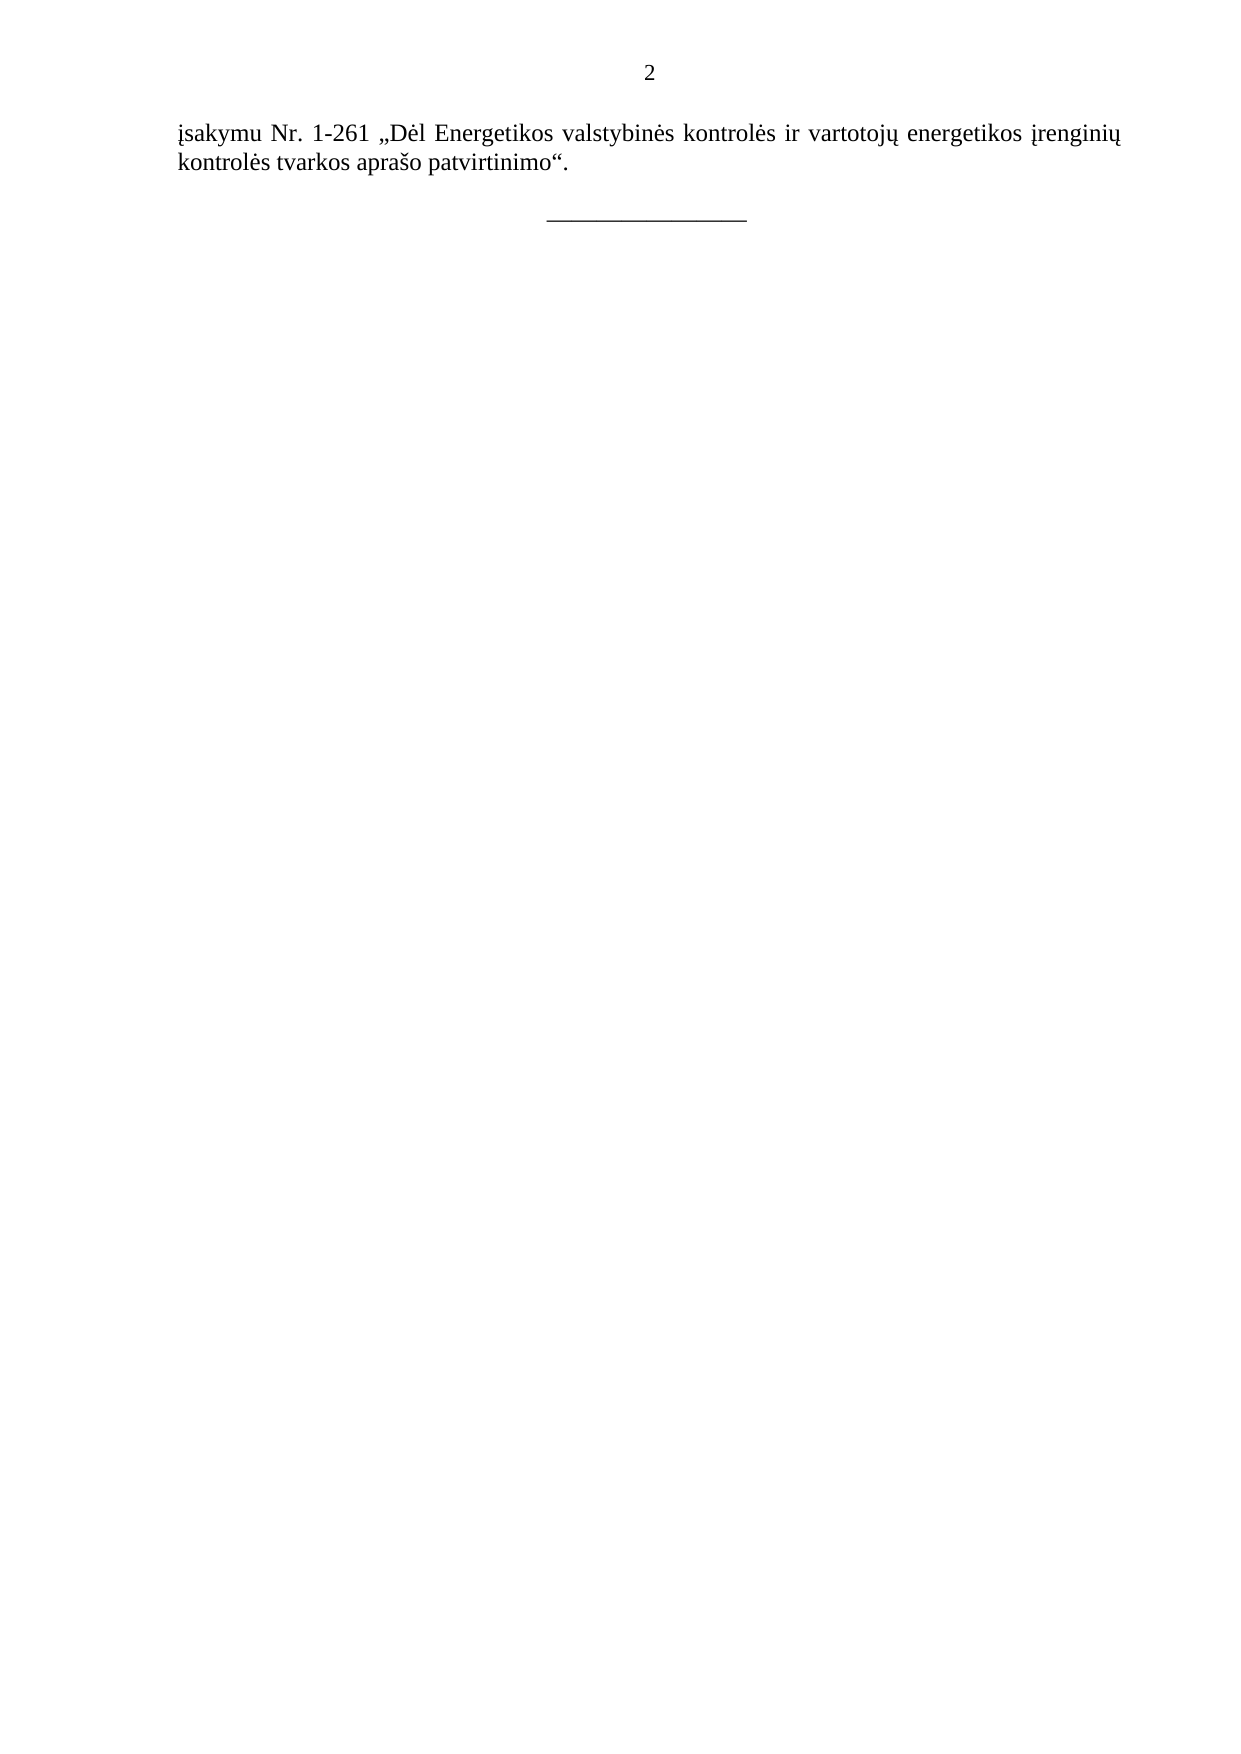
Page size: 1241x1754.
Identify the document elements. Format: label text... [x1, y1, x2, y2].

text ———————— [177, 204, 1122, 233]
text įsakymu Nr. 1-261 „Dėl Energetikos valstybinės kontrolės ir vartotojų energetikos įrenginių kontrolės tvarkos aprašo patvirtinimo“. [177, 118, 1122, 176]
